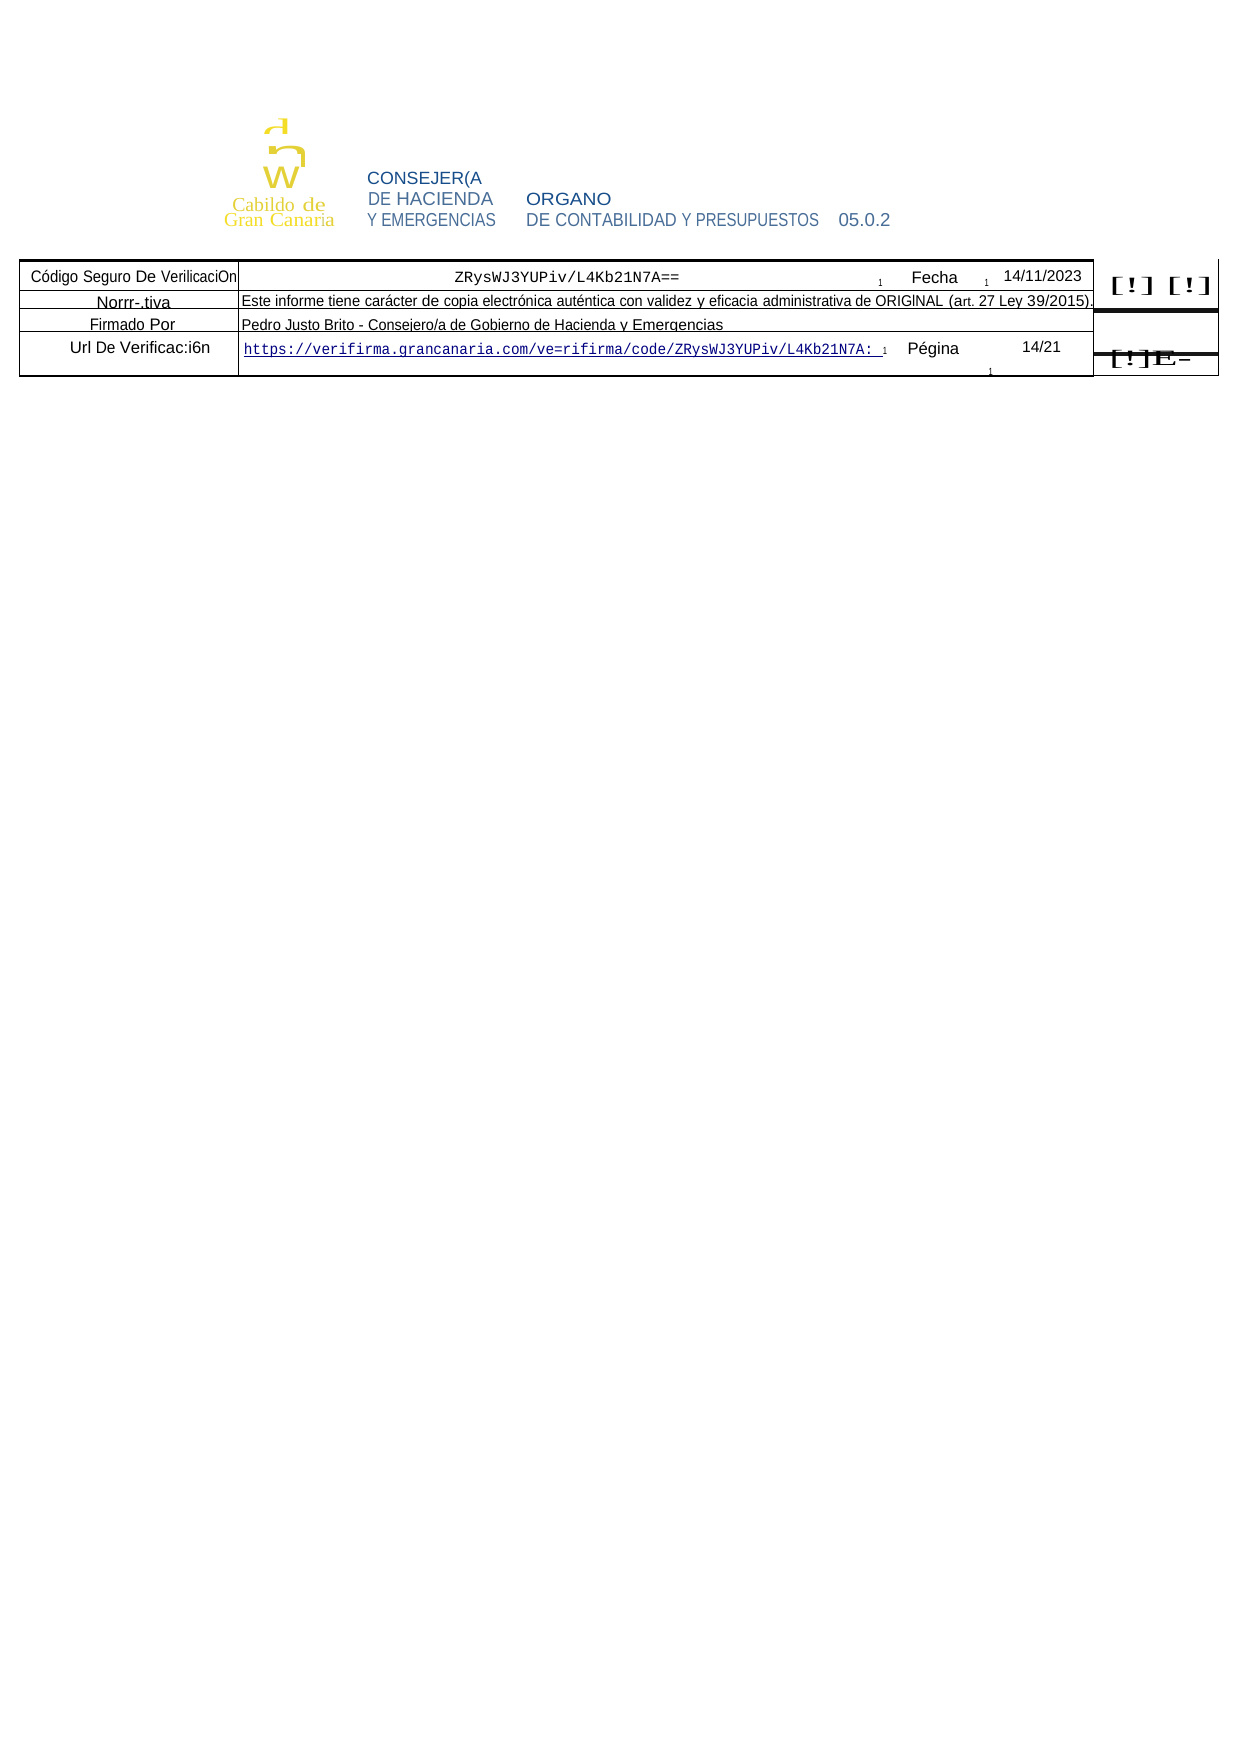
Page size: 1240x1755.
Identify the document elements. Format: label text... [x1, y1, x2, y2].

table_cell [1094, 313, 1218, 352]
table_cell Pedro Justo Brito - Consejero/a de Gobierno de Hacienda y Emergencias [239, 309, 1093, 331]
table_cell https://verifirma.grancanaria.com/ve=rifirma/code/ZRysWJ3YUPiv/L4Kb21N7A: 1 Pégina 14/21 1 [239, 332, 1093, 375]
table_cell Url De Verificac:i6n [20, 332, 238, 375]
table_cell Firmado Por [20, 309, 238, 331]
table_header [!] [!] [1094, 259, 1218, 308]
table_header Código Seguro De VerilicaciOn [20, 262, 238, 289]
table_cell Norrr-.tiva [20, 291, 238, 308]
table_cell Este informe tiene carácter de copia electrónica auténtica con validez y eficacia administrativa de ORIGlNAL (art. 27 Ley 39/2015). [239, 291, 1093, 308]
table_header ZRysWJ3YUPiv/L4Kb21N7A== 1 Fecha 1 14/11/2023 [239, 262, 1093, 289]
table_cell [!]E- [1094, 356, 1218, 375]
